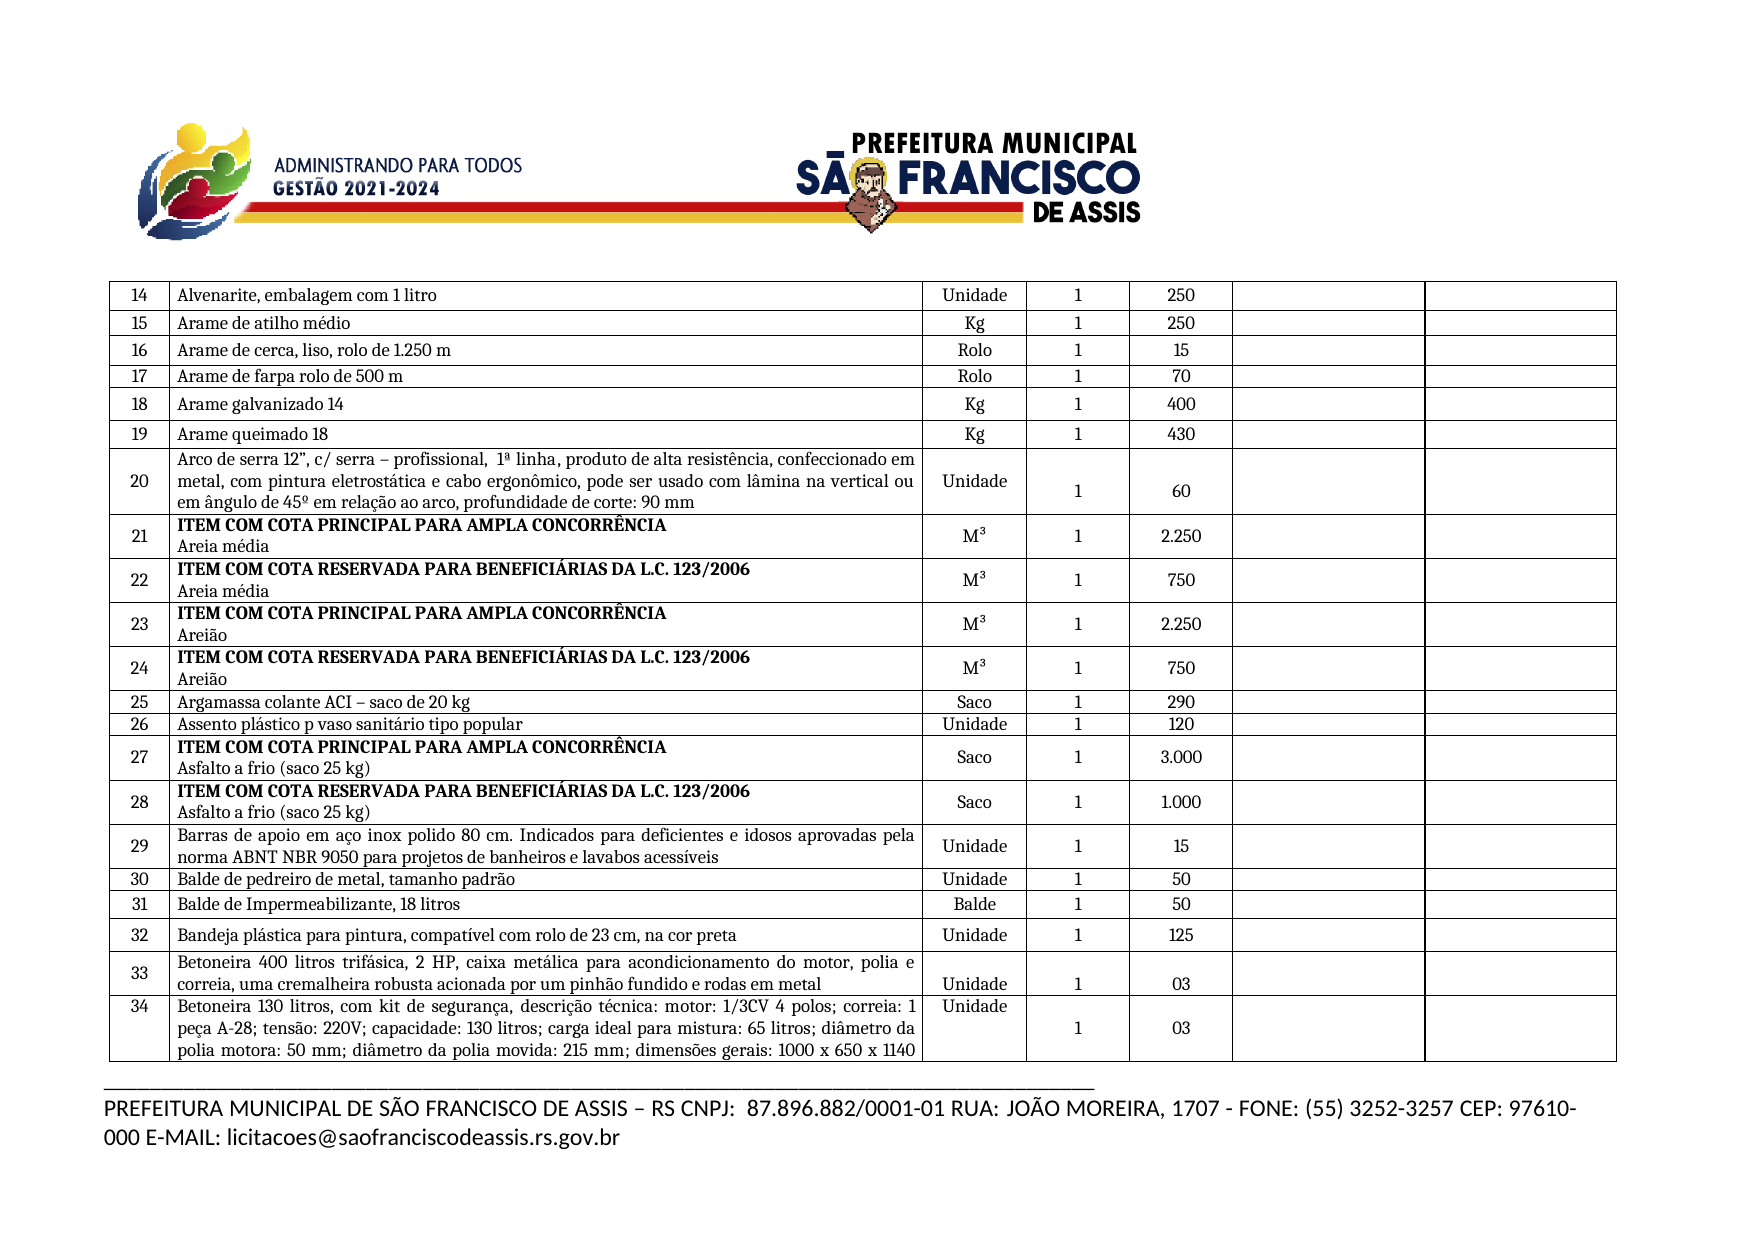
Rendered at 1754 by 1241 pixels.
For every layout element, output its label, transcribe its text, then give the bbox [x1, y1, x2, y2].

table_cell Arame de farpa rolo de 500 m [170, 366, 922, 387]
table_cell [1426, 449, 1616, 513]
table_cell Arame queimado 18 [170, 421, 922, 448]
table_cell 430 [1130, 421, 1232, 448]
table_cell 1 [1027, 388, 1129, 419]
table_cell [1233, 714, 1424, 735]
table_cell Arame de cerca, liso, rolo de 1.250 m [170, 336, 922, 364]
table_cell [1233, 559, 1424, 602]
table_cell [1426, 311, 1616, 335]
table_cell 03 [1130, 952, 1232, 995]
table_cell 3.000 [1130, 736, 1232, 779]
table_cell 1 [1027, 891, 1129, 918]
table_cell [1426, 282, 1616, 310]
table_cell 23 [110, 603, 169, 646]
table_cell [1426, 336, 1616, 364]
table_cell Unidade [923, 996, 1026, 1061]
table_cell 1 [1027, 714, 1129, 735]
table_cell [1233, 647, 1424, 690]
table_cell 14 [110, 282, 169, 310]
table_cell 1 [1027, 781, 1129, 824]
table_cell [1426, 388, 1616, 419]
table_cell 1 [1027, 603, 1129, 646]
table_cell 26 [110, 714, 169, 735]
table_cell Argamassa colante ACI – saco de 20 kg [170, 691, 922, 713]
table_cell [1233, 891, 1424, 918]
table_cell Arame de atilho médio [170, 311, 922, 335]
table_cell 22 [110, 559, 169, 602]
table_cell 28 [110, 781, 169, 824]
table_cell Unidade [923, 952, 1026, 995]
table_cell M³ [923, 603, 1026, 646]
table_cell Betoneira 130 litros, com kit de segurança, descrição técnica: motor: 1/3CV 4 polos; correia: 1 peça A-28; tensão: 220V; capacidade: 130 litros; carga ideal para mistura: 65 litros; diâmetro da polia motora: 50 mm; diâmetro da polia movida: 215 mm; dimensões gerais: 1000 x 650 x 1140 [170, 996, 922, 1061]
table_cell [1426, 891, 1616, 918]
table_cell [1233, 869, 1424, 890]
table_cell 1 [1027, 421, 1129, 448]
table_cell 1 [1027, 825, 1129, 868]
table_cell [1233, 603, 1424, 646]
table_cell 24 [110, 647, 169, 690]
table_cell [1426, 647, 1616, 690]
table_cell Balde de Impermeabilizante, 18 litros [170, 891, 922, 918]
table_cell Unidade [923, 919, 1026, 951]
table_cell Betoneira 400 litros trifásica, 2 HP, caixa metálica para acondicionamento do motor, polia e correia, uma cremalheira robusta acionada por um pinhão fundido e rodas em metal [170, 952, 922, 995]
table_cell 1 [1027, 449, 1129, 513]
table_cell [1426, 421, 1616, 448]
table_cell [1426, 736, 1616, 779]
table_cell [1233, 825, 1424, 868]
table_cell 1 [1027, 691, 1129, 713]
table_cell 70 [1130, 366, 1232, 387]
table_cell M³ [923, 559, 1026, 602]
table_cell Unidade [923, 869, 1026, 890]
table_cell 1 [1027, 282, 1129, 310]
table_cell 29 [110, 825, 169, 868]
table_cell Unidade [923, 282, 1026, 310]
table_cell 20 [110, 449, 169, 513]
table_cell [1426, 869, 1616, 890]
table_cell [1233, 919, 1424, 951]
table_cell Unidade [923, 714, 1026, 735]
table_cell [1233, 282, 1424, 310]
table_cell 50 [1130, 891, 1232, 918]
table_cell 31 [110, 891, 169, 918]
table_cell [1426, 366, 1616, 387]
table_cell M³ [923, 647, 1026, 690]
table_cell [1233, 311, 1424, 335]
table_cell Saco [923, 736, 1026, 779]
table_cell Saco [923, 691, 1026, 713]
table_cell 50 [1130, 869, 1232, 890]
table_cell [1426, 781, 1616, 824]
table_cell 60 [1130, 449, 1232, 513]
table_cell 30 [110, 869, 169, 890]
table_cell [1426, 996, 1616, 1061]
table_cell [1426, 559, 1616, 602]
table_cell [1233, 515, 1424, 558]
table_cell 125 [1130, 919, 1232, 951]
table_cell [1426, 691, 1616, 713]
table_cell 2.250 [1130, 515, 1232, 558]
table_cell [1426, 825, 1616, 868]
table_cell Arco de serra 12”, c/ serra – profissional, 1ª linha, produto de alta resistência, confeccionado em metal, com pintura eletrostática e cabo ergonômico, pode ser usado com lâmina na vertical ou em ângulo de 45º em relação ao arco, profundidade de corte: 90 mm [170, 449, 922, 513]
table_cell [1233, 736, 1424, 779]
table_cell 1 [1027, 559, 1129, 602]
table_cell ITEM COM COTA RESERVADA PARA BENEFICIÁRIAS DA L.C. 123/2006 Areião [170, 647, 922, 690]
table_cell Assento plástico p vaso sanitário tipo popular [170, 714, 922, 735]
table_cell 15 [1130, 336, 1232, 364]
table_cell 1 [1027, 366, 1129, 387]
table_cell Unidade [923, 825, 1026, 868]
table_cell 750 [1130, 647, 1232, 690]
table_cell 120 [1130, 714, 1232, 735]
table_cell [1426, 603, 1616, 646]
table_cell Balde [923, 891, 1026, 918]
table_cell 750 [1130, 559, 1232, 602]
table_cell Balde de pedreiro de metal, tamanho padrão [170, 869, 922, 890]
table_cell 15 [1130, 825, 1232, 868]
table_cell ITEM COM COTA PRINCIPAL PARA AMPLA CONCORRÊNCIA Areião [170, 603, 922, 646]
table_cell [1233, 388, 1424, 419]
table_cell 16 [110, 336, 169, 364]
table_cell [1233, 336, 1424, 364]
table_cell 33 [110, 952, 169, 995]
table_cell Bandeja plástica para pintura, compatível com rolo de 23 cm, na cor preta [170, 919, 922, 951]
table_cell M³ [923, 515, 1026, 558]
table_cell [1233, 449, 1424, 513]
table_cell 18 [110, 388, 169, 419]
table_cell Kg [923, 421, 1026, 448]
table_cell 250 [1130, 282, 1232, 310]
table_cell 1 [1027, 647, 1129, 690]
table_cell Alvenarite, embalagem com 1 litro [170, 282, 922, 310]
table_cell 1 [1027, 736, 1129, 779]
table_cell 1 [1027, 919, 1129, 951]
table_cell 1 [1027, 515, 1129, 558]
table_cell Kg [923, 311, 1026, 335]
table_cell Unidade [923, 449, 1026, 513]
table_cell ITEM COM COTA PRINCIPAL PARA AMPLA CONCORRÊNCIA Areia média [170, 515, 922, 558]
table_cell Barras de apoio em aço inox polido 80 cm. Indicados para deficientes e idosos aprovadas pela norma ABNT NBR 9050 para projetos de banheiros e lavabos acessíveis [170, 825, 922, 868]
table_cell [1426, 515, 1616, 558]
table_cell Rolo [923, 336, 1026, 364]
table_cell 1 [1027, 869, 1129, 890]
table_cell [1426, 919, 1616, 951]
table_cell 25 [110, 691, 169, 713]
table_cell 2.250 [1130, 603, 1232, 646]
table_cell ITEM COM COTA PRINCIPAL PARA AMPLA CONCORRÊNCIA Asfalto a frio (saco 25 kg) [170, 736, 922, 779]
table_cell [1426, 952, 1616, 995]
table_cell Arame galvanizado 14 [170, 388, 922, 419]
table_cell 290 [1130, 691, 1232, 713]
table_cell 1 [1027, 311, 1129, 335]
table_cell 1 [1027, 952, 1129, 995]
table_cell [1426, 714, 1616, 735]
table_cell Kg [923, 388, 1026, 419]
table_cell Rolo [923, 366, 1026, 387]
table_cell 32 [110, 919, 169, 951]
table_cell ITEM COM COTA RESERVADA PARA BENEFICIÁRIAS DA L.C. 123/2006 Asfalto a frio (saco 25 kg) [170, 781, 922, 824]
table_cell 19 [110, 421, 169, 448]
table_cell 15 [110, 311, 169, 335]
table_cell 1 [1027, 996, 1129, 1061]
table_cell 400 [1130, 388, 1232, 419]
table_cell [1233, 366, 1424, 387]
table_cell 34 [110, 996, 169, 1061]
table_cell 17 [110, 366, 169, 387]
table_cell 21 [110, 515, 169, 558]
table_cell 1.000 [1130, 781, 1232, 824]
table_cell 27 [110, 736, 169, 779]
table_cell 1 [1027, 336, 1129, 364]
table_cell [1233, 781, 1424, 824]
table_cell Saco [923, 781, 1026, 824]
table_cell [1233, 421, 1424, 448]
table_cell [1233, 952, 1424, 995]
table_cell [1233, 996, 1424, 1061]
table_cell 250 [1130, 311, 1232, 335]
table_cell ITEM COM COTA RESERVADA PARA BENEFICIÁRIAS DA L.C. 123/2006 Areia média [170, 559, 922, 602]
table_cell [1233, 691, 1424, 713]
table_cell 03 [1130, 996, 1232, 1061]
